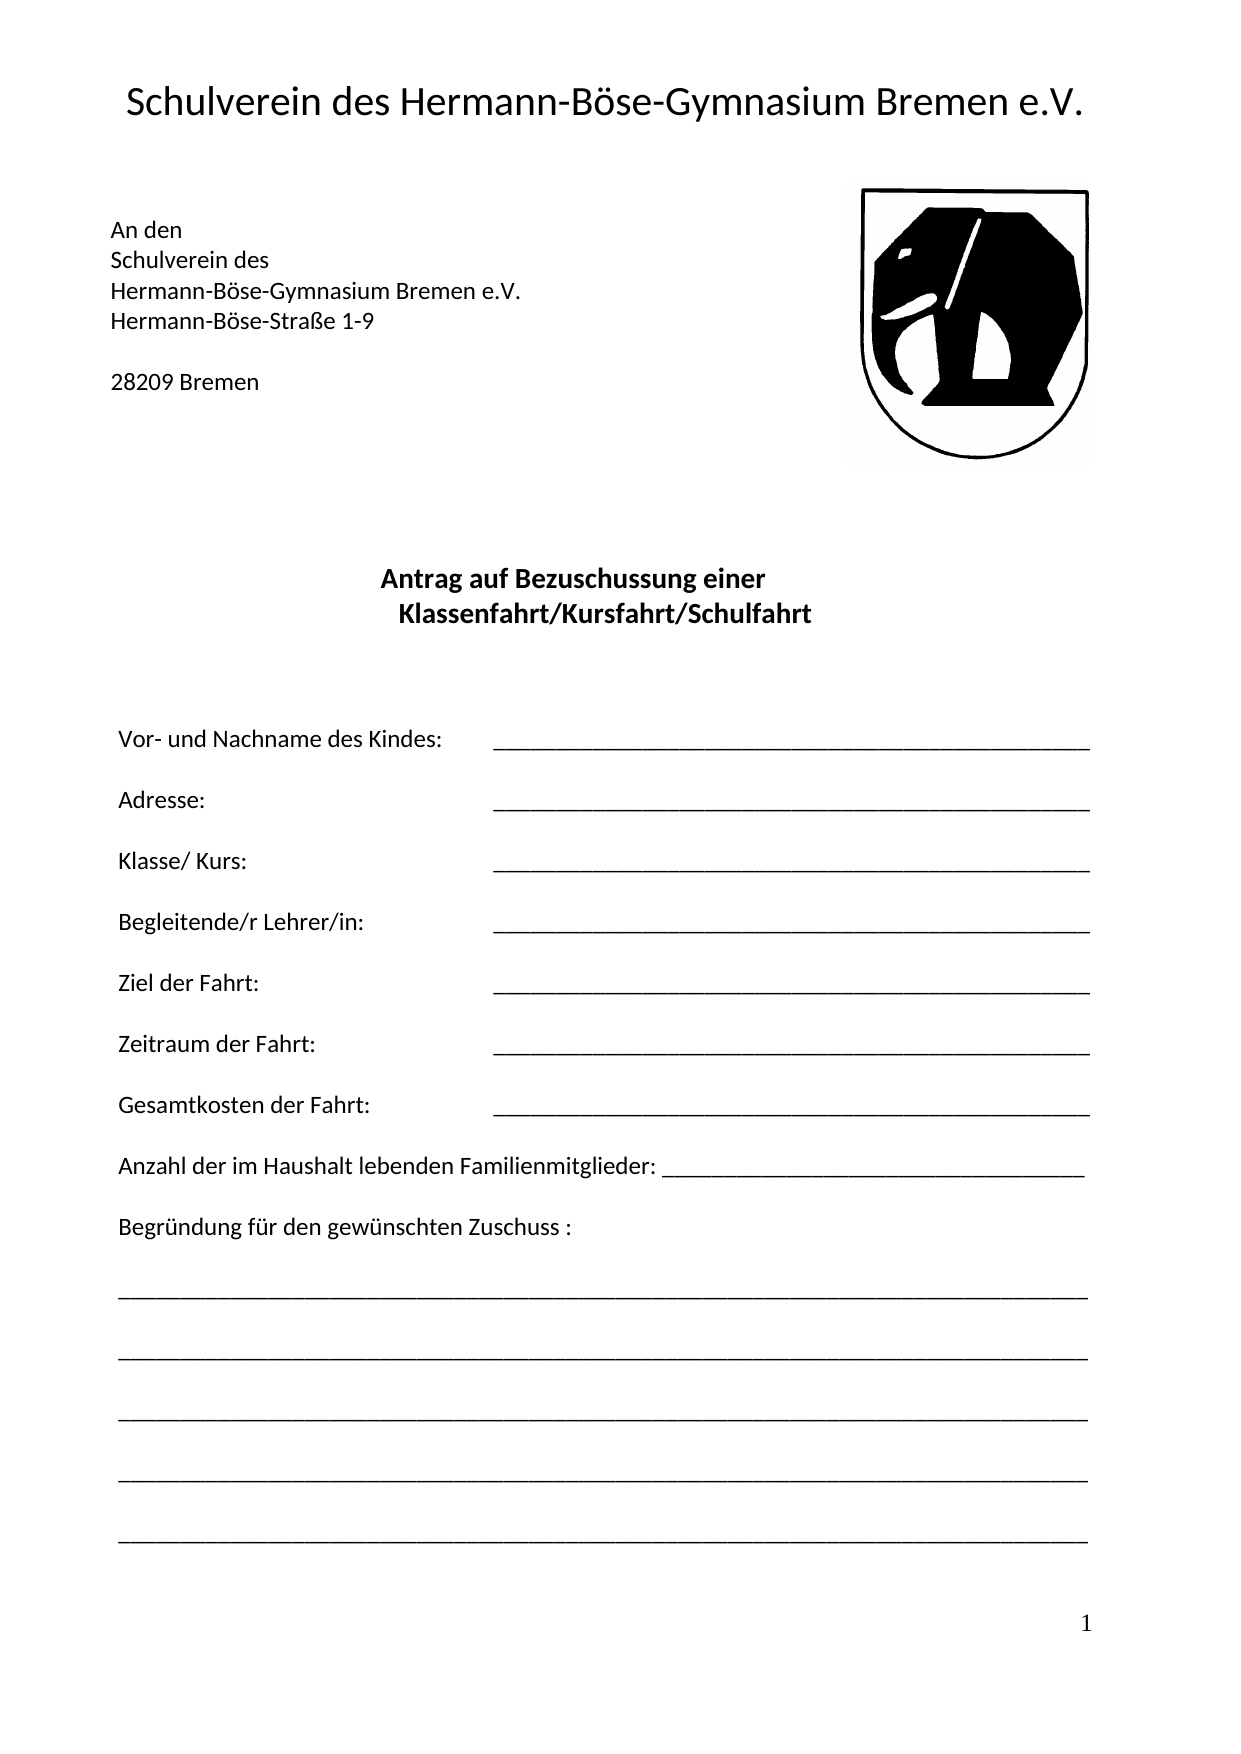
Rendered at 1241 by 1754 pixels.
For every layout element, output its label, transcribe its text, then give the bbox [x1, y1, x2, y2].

text Anzahl der im Haushalt lebenden Familienmitglieder: __________________________________ [118, 1150, 1092, 1181]
text Zeitraum der Fahrt: ________________________________________________ [118, 1028, 1092, 1058]
text An den [110, 214, 549, 244]
text Schulverein des Hermann-Böse-Gymnasium Bremen e.V. [118, 75, 1092, 126]
text Begründung für den gewünschten Zuschuss : [118, 1211, 1092, 1242]
text Klassenfahrt/Kursfahrt/Schulfahrt [118, 596, 1092, 631]
text Ziel der Fahrt: ________________________________________________ [118, 967, 1092, 997]
text ______________________________________________________________________________ [118, 1455, 1092, 1486]
text 28209 Bremen [110, 367, 549, 395]
text Hermann-Böse-Straße 1-9 [110, 306, 549, 336]
text Gesamtkosten der Fahrt: ________________________________________________ [118, 1089, 1092, 1119]
text Hermann-Böse-Gymnasium Bremen e.V. [110, 275, 549, 306]
text Begleitende/r Lehrer/in: ________________________________________________ [118, 906, 1092, 936]
text Vor- und Nachname des Kindes: ________________________________________________ [118, 723, 1092, 753]
text ______________________________________________________________________________ [118, 1272, 1092, 1303]
text Antrag auf Bezuschussung einer [118, 560, 1092, 596]
text ______________________________________________________________________________ [118, 1516, 1092, 1547]
text ______________________________________________________________________________ [118, 1394, 1092, 1425]
text Adresse: ________________________________________________ [118, 784, 1092, 814]
text ______________________________________________________________________________ [118, 1333, 1092, 1364]
text Schulverein des [110, 244, 549, 275]
text Klasse/ Kurs: ________________________________________________ [118, 845, 1092, 875]
